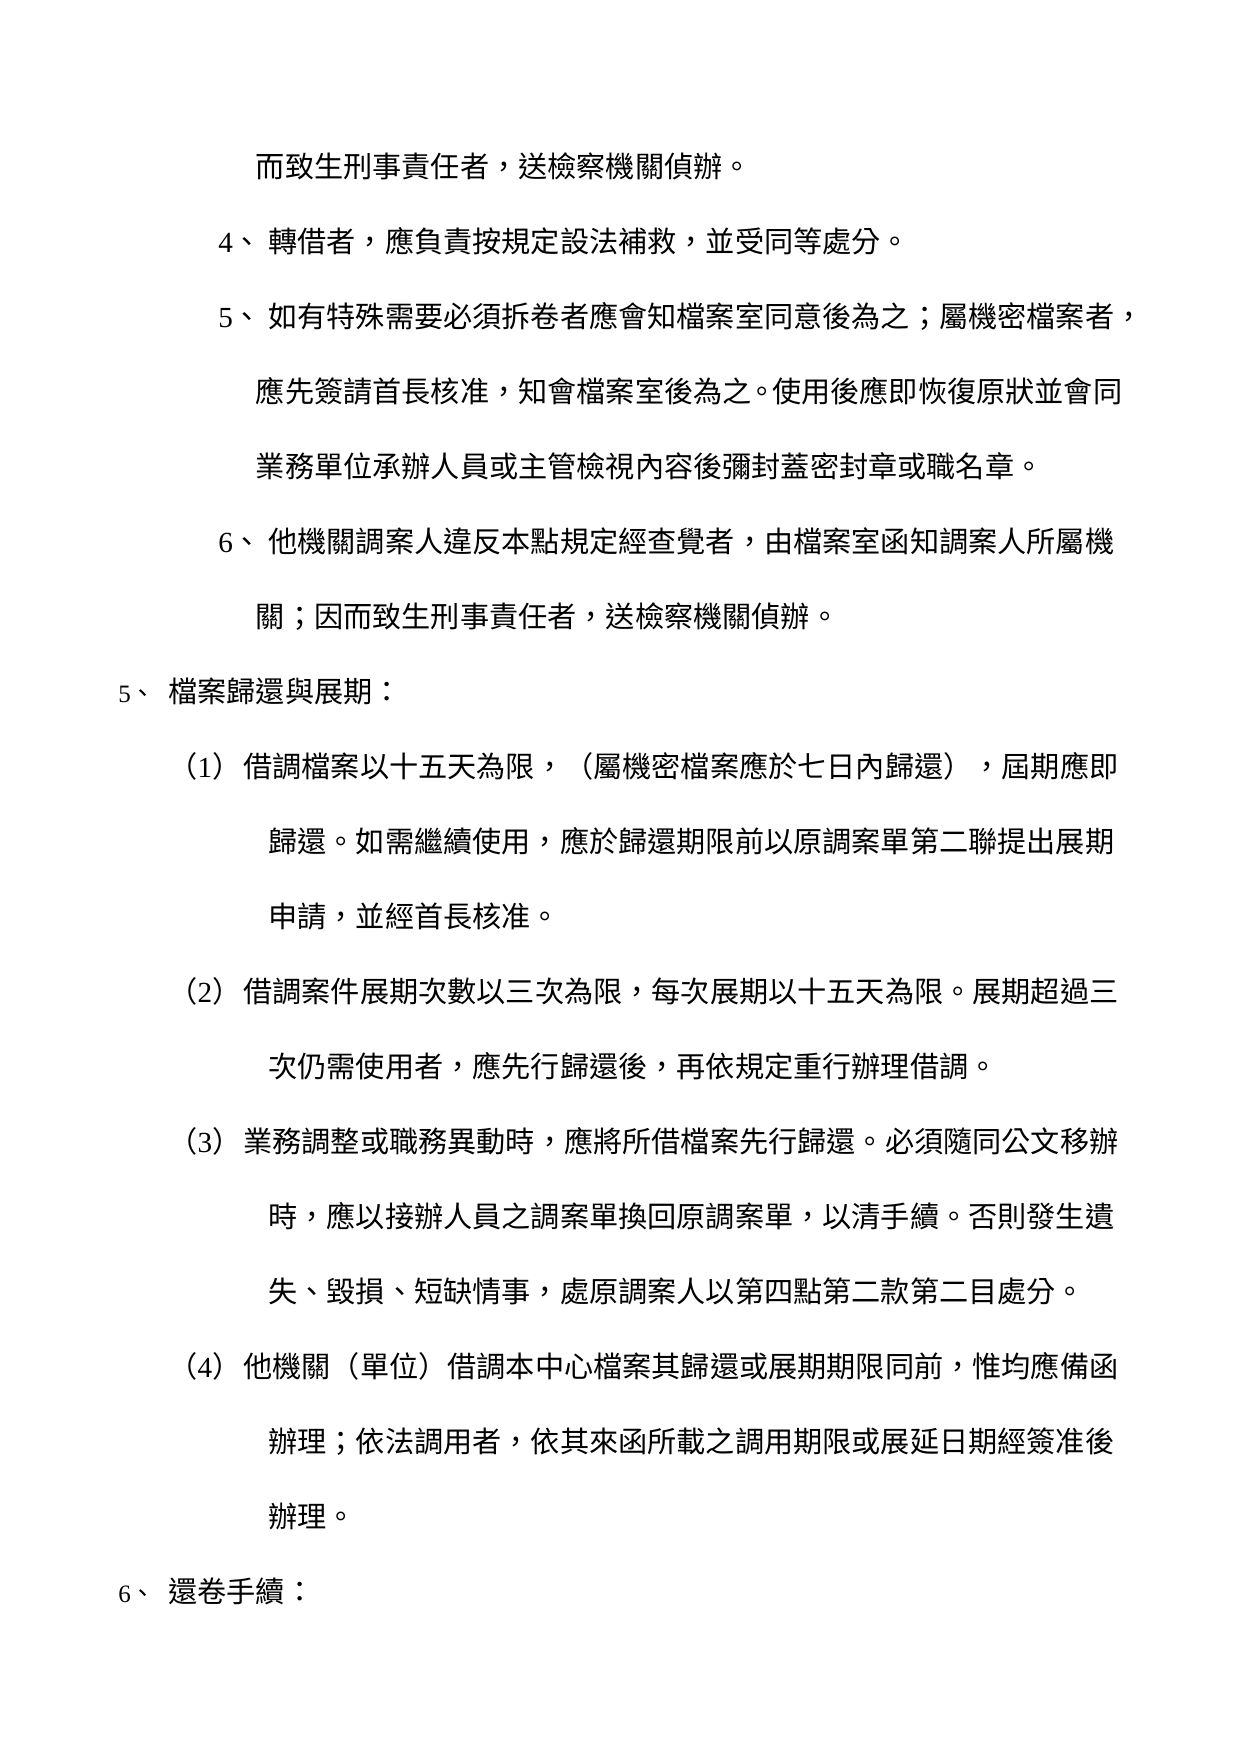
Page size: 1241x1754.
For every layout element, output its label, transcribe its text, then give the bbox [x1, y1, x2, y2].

list 業務調整或職務異動時，應將所借檔案先行歸還。必須隨同公文移辦時，應以接辦人員之調案單換回原調案單，以清手續。否則發生遺失、毀損、短缺情事，處原調案人以第四點第二款第二目處分。 [168, 1102, 1122, 1327]
list 他機關（單位）借調本中心檔案其歸還或展期期限同前，惟均應備函辦理；依法調用者，依其來函所載之調用期限或展延日期經簽准後辦理。 [168, 1327, 1122, 1552]
list 如有特殊需要必須拆卷者應會知檔案室同意後為之；屬機密檔案者，應先簽請首長核准，知會檔案室後為之。使用後應即恢復原狀並會同業務單位承辦人員或主管檢視內容後彌封蓋密封章或職名章。 [218, 277, 1122, 502]
list 還卷手續： [118, 1552, 1122, 1627]
list 借調檔案以十五天為限，（屬機密檔案應於七日內歸還），屆期應即歸還。如需繼續使用，應於歸還期限前以原調案單第二聯提出展期申請，並經首長核准。 [168, 727, 1122, 952]
list 檔案歸還與展期： [118, 652, 1122, 727]
list 他機關調案人違反本點規定經查覺者，由檔案室函知調案人所屬機關；因而致生刑事責任者，送檢察機關偵辦。 [218, 502, 1122, 652]
list 借調案件展期次數以三次為限，每次展期以十五天為限。展期超過三次仍需使用者，應先行歸還後，再依規定重行辦理借調。 [168, 952, 1122, 1102]
list 轉借者，應負責按規定設法補救，並受同等處分。 [218, 202, 1122, 277]
list 而致生刑事責任者，送檢察機關偵辦。 [218, 127, 1122, 202]
